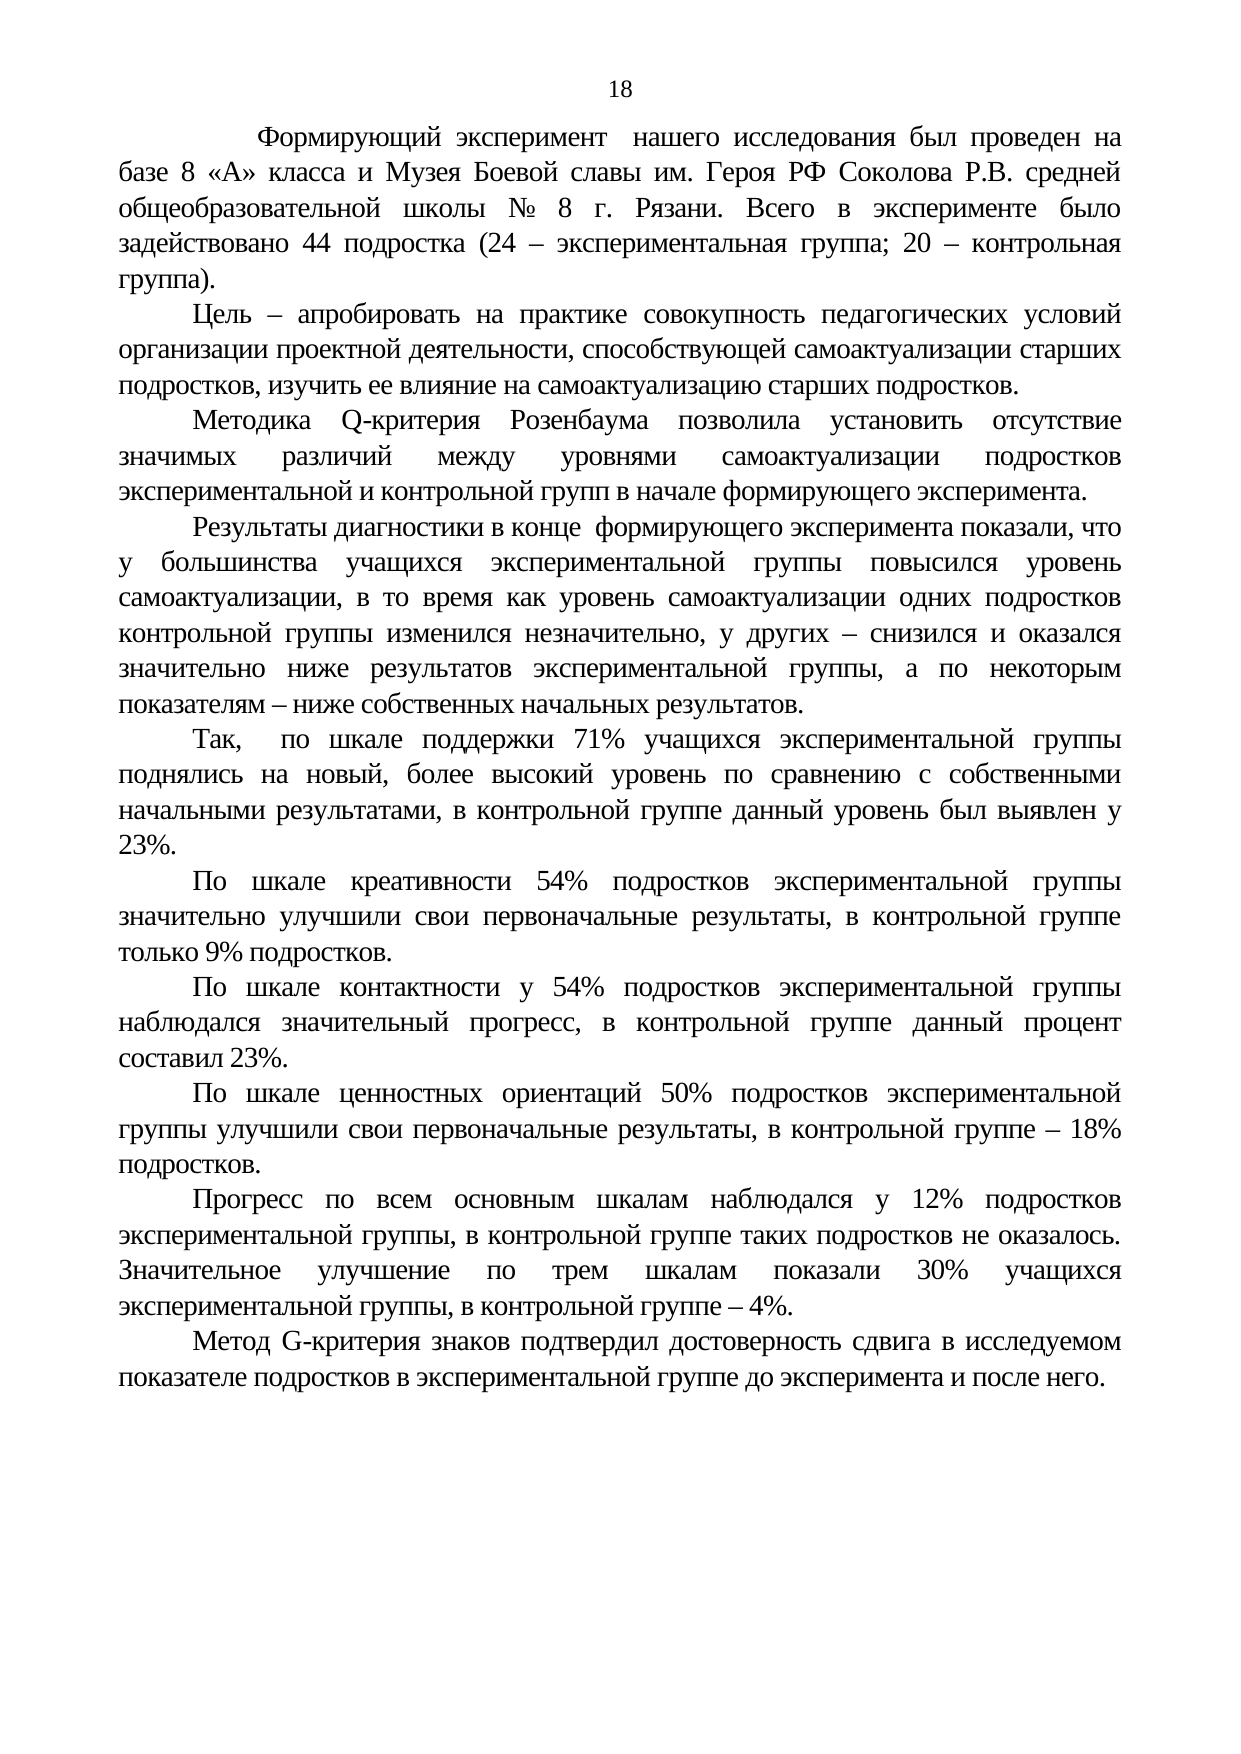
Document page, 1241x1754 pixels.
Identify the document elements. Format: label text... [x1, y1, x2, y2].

text Методика Q-критерия Розенбаума позволила установить отсутствие значимых различий между уровнями самоактуализации подростков экспериментальной и контрольной групп в начале формирующего эксперимента. [118, 401, 1122, 508]
text По шкале креативности 54% подростков экспериментальной группы значительно улучшили свои первоначальные результаты, в контрольной группе только 9% подростков. [118, 862, 1122, 968]
text Метод G-критерия знаков подтвердил достоверность сдвига в исследуемом показателе подростков в экспериментальной группе до эксперимента и после него. [118, 1322, 1122, 1393]
text По шкале ценностных ориентаций 50% подростков экспериментальной группы улучшили свои первоначальные результаты, в контрольной группе – 18% подростков. [118, 1074, 1122, 1181]
text Цель – апробировать на практике совокупность педагогических условий организации проектной деятельности, способствующей самоактуализации старших подростков, изучить ее влияние на самоактуализацию старших подростков. [118, 295, 1122, 401]
text Формирующий эксперимент нашего исследования был проведен на базе 8 «А» класса и Музея Боевой славы им. Героя РФ Соколова Р.В. средней общеобразовательной школы № 8 г. Рязани. Всего в эксперименте было задействовано 44 подростка (24 – экспериментальная группа; 20 – контрольная группа). [118, 118, 1122, 295]
text Так, по шкале поддержки 71% учащихся экспериментальной группы поднялись на новый, более высокий уровень по сравнению с собственными начальными результатами, в контрольной группе данный уровень был выявлен у 23%. [118, 720, 1122, 862]
text Прогресс по всем основным шкалам наблюдался у 12% подростков экспериментальной группы, в контрольной группе таких подростков не оказалось. Значительное улучшение по трем шкалам показали 30% учащихся экспериментальной группы, в контрольной группе – 4%. [118, 1181, 1122, 1322]
text Результаты диагностики в конце формирующего эксперимента показали, что у большинства учащихся экспериментальной группы повысился уровень самоактуализации, в то время как уровень самоактуализации одних подростков контрольной группы изменился незначительно, у других – снизился и оказался значительно ниже результатов экспериментальной группы, а по некоторым показателям – ниже собственных начальных результатов. [118, 508, 1122, 720]
text По шкале контактности у 54% подростков экспериментальной группы наблюдался значительный прогресс, в контрольной группе данный процент составил 23%. [118, 968, 1122, 1074]
